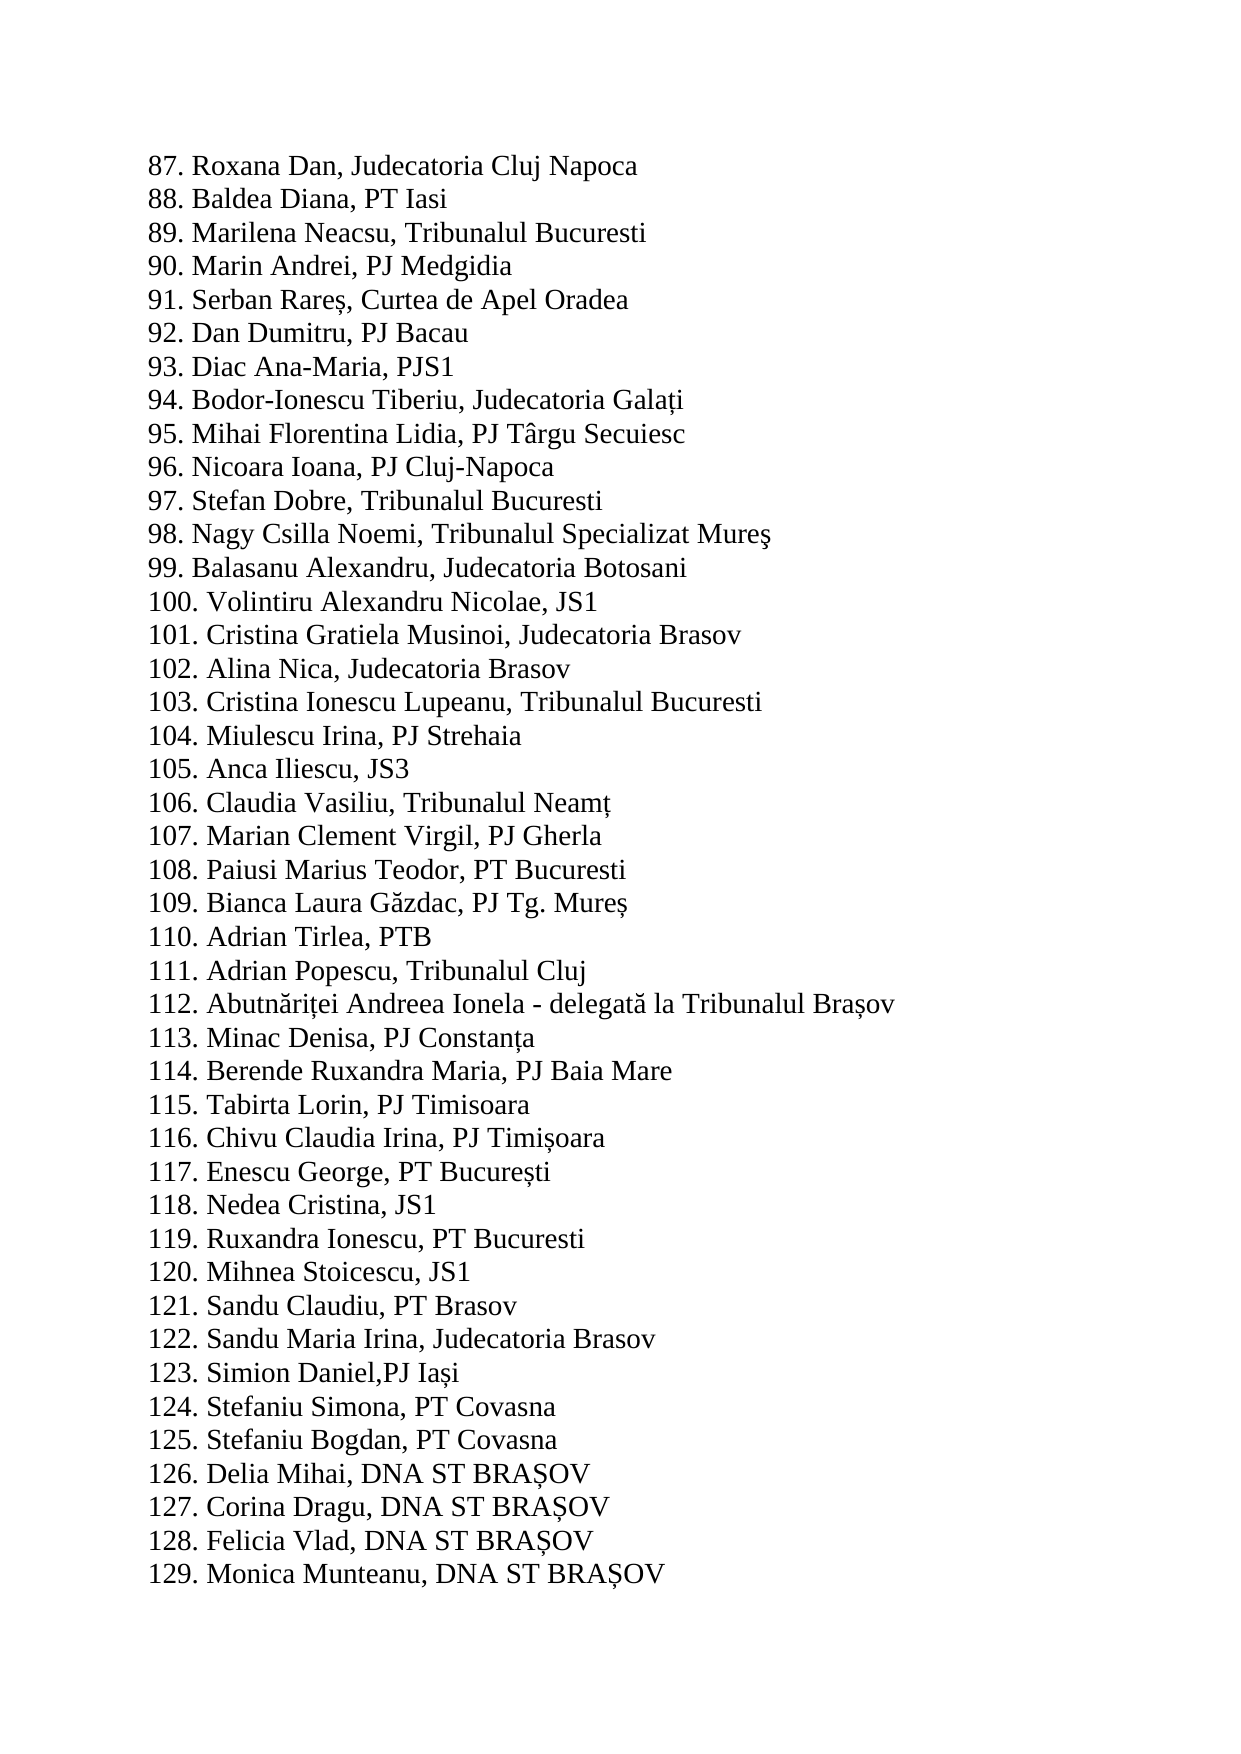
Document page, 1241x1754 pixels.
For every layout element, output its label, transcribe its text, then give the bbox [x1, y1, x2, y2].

text 122. Sandu Maria Irina, Judecatoria Brasov [148, 1322, 1093, 1355]
text 97. Stefan Dobre, Tribunalul Bucuresti [148, 483, 1093, 517]
text 99. Balasanu Alexandru, Judecatoria Botosani [148, 550, 1093, 584]
text 121. Sandu Claudiu, PT Brasov [148, 1288, 1093, 1322]
text 123. Simion Daniel,PJ Iași [148, 1355, 1093, 1389]
text 129. Monica Munteanu, DNA ST BRAȘOV [148, 1556, 1093, 1590]
text 113. Minac Denisa, PJ Constanța [148, 1020, 1093, 1053]
text 105. Anca Iliescu, JS3 [148, 751, 1093, 785]
text 94. Bodor-Ionescu Tiberiu, Judecatoria Galați [148, 382, 1093, 416]
text 120. Mihnea Stoicescu, JS1 [148, 1254, 1093, 1288]
text 117. Enescu George, PT București [148, 1154, 1093, 1187]
text 124. Stefaniu Simona, PT Covasna [148, 1389, 1093, 1422]
text 125. Stefaniu Bogdan, PT Covasna [148, 1422, 1093, 1456]
text 89. Marilena Neacsu, Tribunalul Bucuresti [148, 215, 1093, 248]
text 128. Felicia Vlad, DNA ST BRAȘOV [148, 1523, 1093, 1556]
text 93. Diac Ana-Maria, PJS1 [148, 349, 1093, 382]
text 87. Roxana Dan, Judecatoria Cluj Napoca [148, 148, 1093, 181]
text 92. Dan Dumitru, PJ Bacau [148, 315, 1093, 349]
text 112. Abutnăriței Andreea Ionela - delegată la Tribunalul Brașov [148, 986, 1093, 1020]
text 126. Delia Mihai, DNA ST BRAȘOV [148, 1456, 1093, 1489]
text 95. Mihai Florentina Lidia, PJ Târgu Secuiesc [148, 416, 1093, 449]
text 111. Adrian Popescu, Tribunalul Cluj [148, 953, 1093, 986]
text 109. Bianca Laura Găzdac, PJ Tg. Mureș [148, 886, 1093, 919]
text 98. Nagy Csilla Noemi, Tribunalul Specializat Mureş [148, 517, 1093, 550]
text 102. Alina Nica, Judecatoria Brasov [148, 651, 1093, 684]
text 104. Miulescu Irina, PJ Strehaia [148, 718, 1093, 751]
text 100. Volintiru Alexandru Nicolae, JS1 [148, 584, 1093, 617]
text 101. Cristina Gratiela Musinoi, Judecatoria Brasov [148, 617, 1093, 651]
text 119. Ruxandra Ionescu, PT Bucuresti [148, 1221, 1093, 1254]
text 115. Tabirta Lorin, PJ Timisoara [148, 1087, 1093, 1120]
text 116. Chivu Claudia Irina, PJ Timișoara [148, 1120, 1093, 1154]
text 118. Nedea Cristina, JS1 [148, 1187, 1093, 1221]
text 90. Marin Andrei, PJ Medgidia [148, 248, 1093, 282]
text 106. Claudia Vasiliu, Tribunalul Neamț [148, 785, 1093, 818]
text 110. Adrian Tirlea, PTB [148, 919, 1093, 953]
text 114. Berende Ruxandra Maria, PJ Baia Mare [148, 1053, 1093, 1087]
text 103. Cristina Ionescu Lupeanu, Tribunalul Bucuresti [148, 684, 1093, 718]
text 108. Paiusi Marius Teodor, PT Bucuresti [148, 852, 1093, 886]
text 88. Baldea Diana, PT Iasi [148, 181, 1093, 215]
text 107. Marian Clement Virgil, PJ Gherla [148, 818, 1093, 852]
text 91. Serban Rareș, Curtea de Apel Oradea [148, 282, 1093, 315]
text 127. Corina Dragu, DNA ST BRAȘOV [148, 1489, 1093, 1523]
text 96. Nicoara Ioana, PJ Cluj-Napoca [148, 449, 1093, 483]
